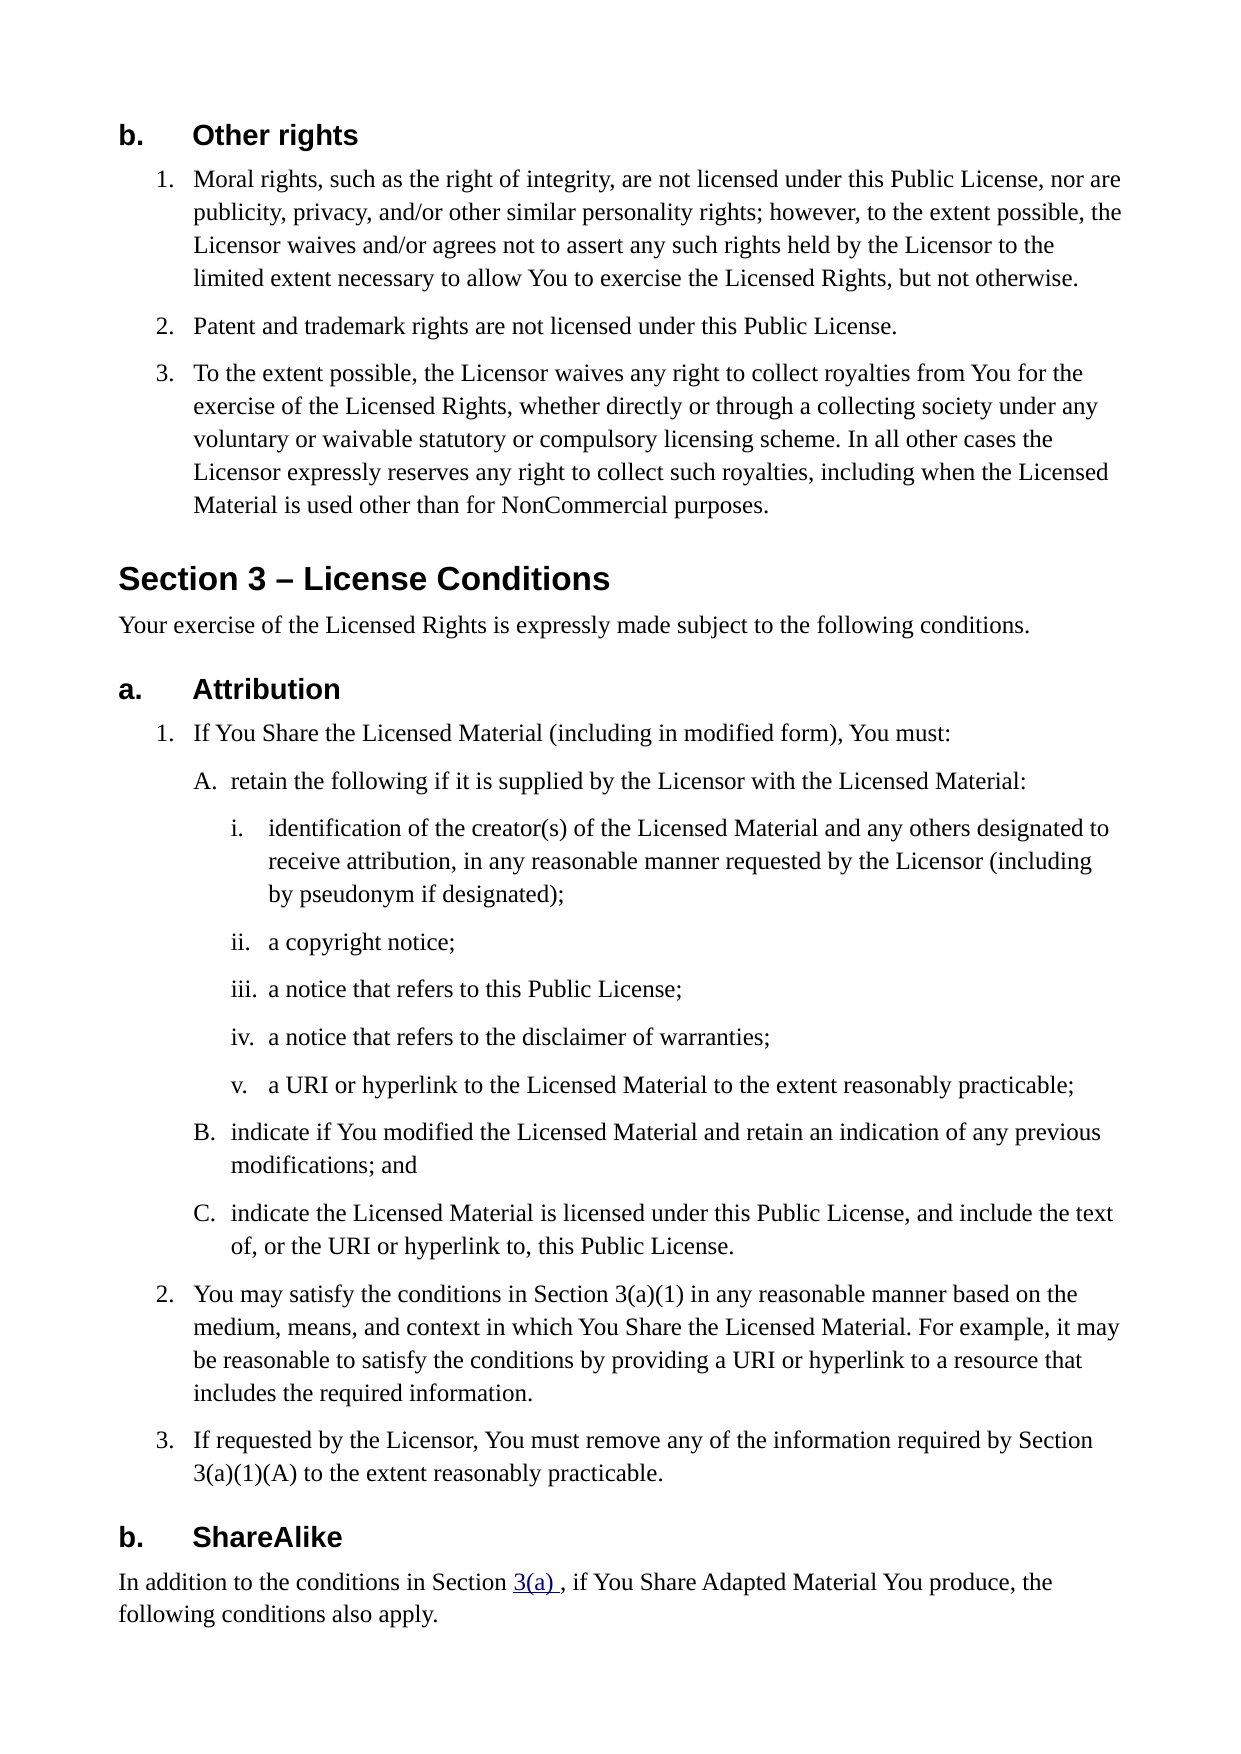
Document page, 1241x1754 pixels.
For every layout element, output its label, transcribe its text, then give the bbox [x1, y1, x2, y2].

list In addition to the conditions in Section 3(a) , if You Share Adapted Material You produce, the following conditions also apply. [118, 1567, 1122, 1628]
list You may satisfy the conditions in Section 3(a)(1) in any reasonable manner based on the medium, means, and context in which You Share the Licensed Material. For example, it may be reasonable to satisfy the conditions by providing a URI or hyperlink to a resource that includes the required information. [156, 1279, 1122, 1406]
list a copyright notice; [231, 927, 1122, 956]
list Moral rights, such as the right of integrity, are not licensed under this Public License, nor are publicity, privacy, and/or other similar personality rights; however, to the extent possible, the Licensor waives and/or agrees not to assert any such rights held by the Licensor to the limited extent necessary to allow You to exercise the Licensed Rights, but not otherwise. [156, 164, 1122, 292]
list a notice that refers to the disclaimer of warranties; [231, 1022, 1122, 1051]
list indicate the Licensed Material is licensed under this Public License, and include the text of, or the URI or hyperlink to, this Public License. [193, 1198, 1122, 1260]
subtitle Section 3 – License Conditions [118, 559, 1122, 597]
subtitle Attribution [118, 672, 1122, 706]
list If You Share the Licensed Material (including in modified form), You must: [156, 718, 1122, 747]
list a notice that refers to this Public License; [231, 974, 1122, 1003]
text Your exercise of the Licensed Rights is expressly made subject to the following conditions. [118, 610, 1122, 639]
subtitle ShareAlike [118, 1521, 1122, 1554]
list Patent and trademark rights are not licensed under this Public License. [156, 311, 1122, 339]
subtitle Other rights [118, 118, 1122, 152]
list retain the following if it is supplied by the Licensor with the Licensed Material: [193, 766, 1122, 794]
list a URI or hyperlink to the Licensed Material to the extent reasonably practicable; [231, 1070, 1122, 1098]
list indicate if You modified the Licensed Material and retain an indication of any previous modifications; and [193, 1117, 1122, 1179]
list identification of the creator(s) of the Licensed Material and any others designated to receive attribution, in any reasonable manner requested by the Licensor (including by pseudonym if designated); [231, 813, 1122, 908]
list To the extent possible, the Licensor waives any right to collect royalties from You for the exercise of the Licensed Rights, whether directly or through a collecting society under any voluntary or waivable statutory or compulsory licensing scheme. In all other cases the Licensor expressly reserves any right to collect such royalties, including when the Licensed Material is used other than for NonCommercial purposes. [156, 358, 1122, 519]
list If requested by the Licensor, You must remove any of the information required by Section 3(a)(1)(A) to the extent reasonably practicable. [156, 1425, 1122, 1487]
